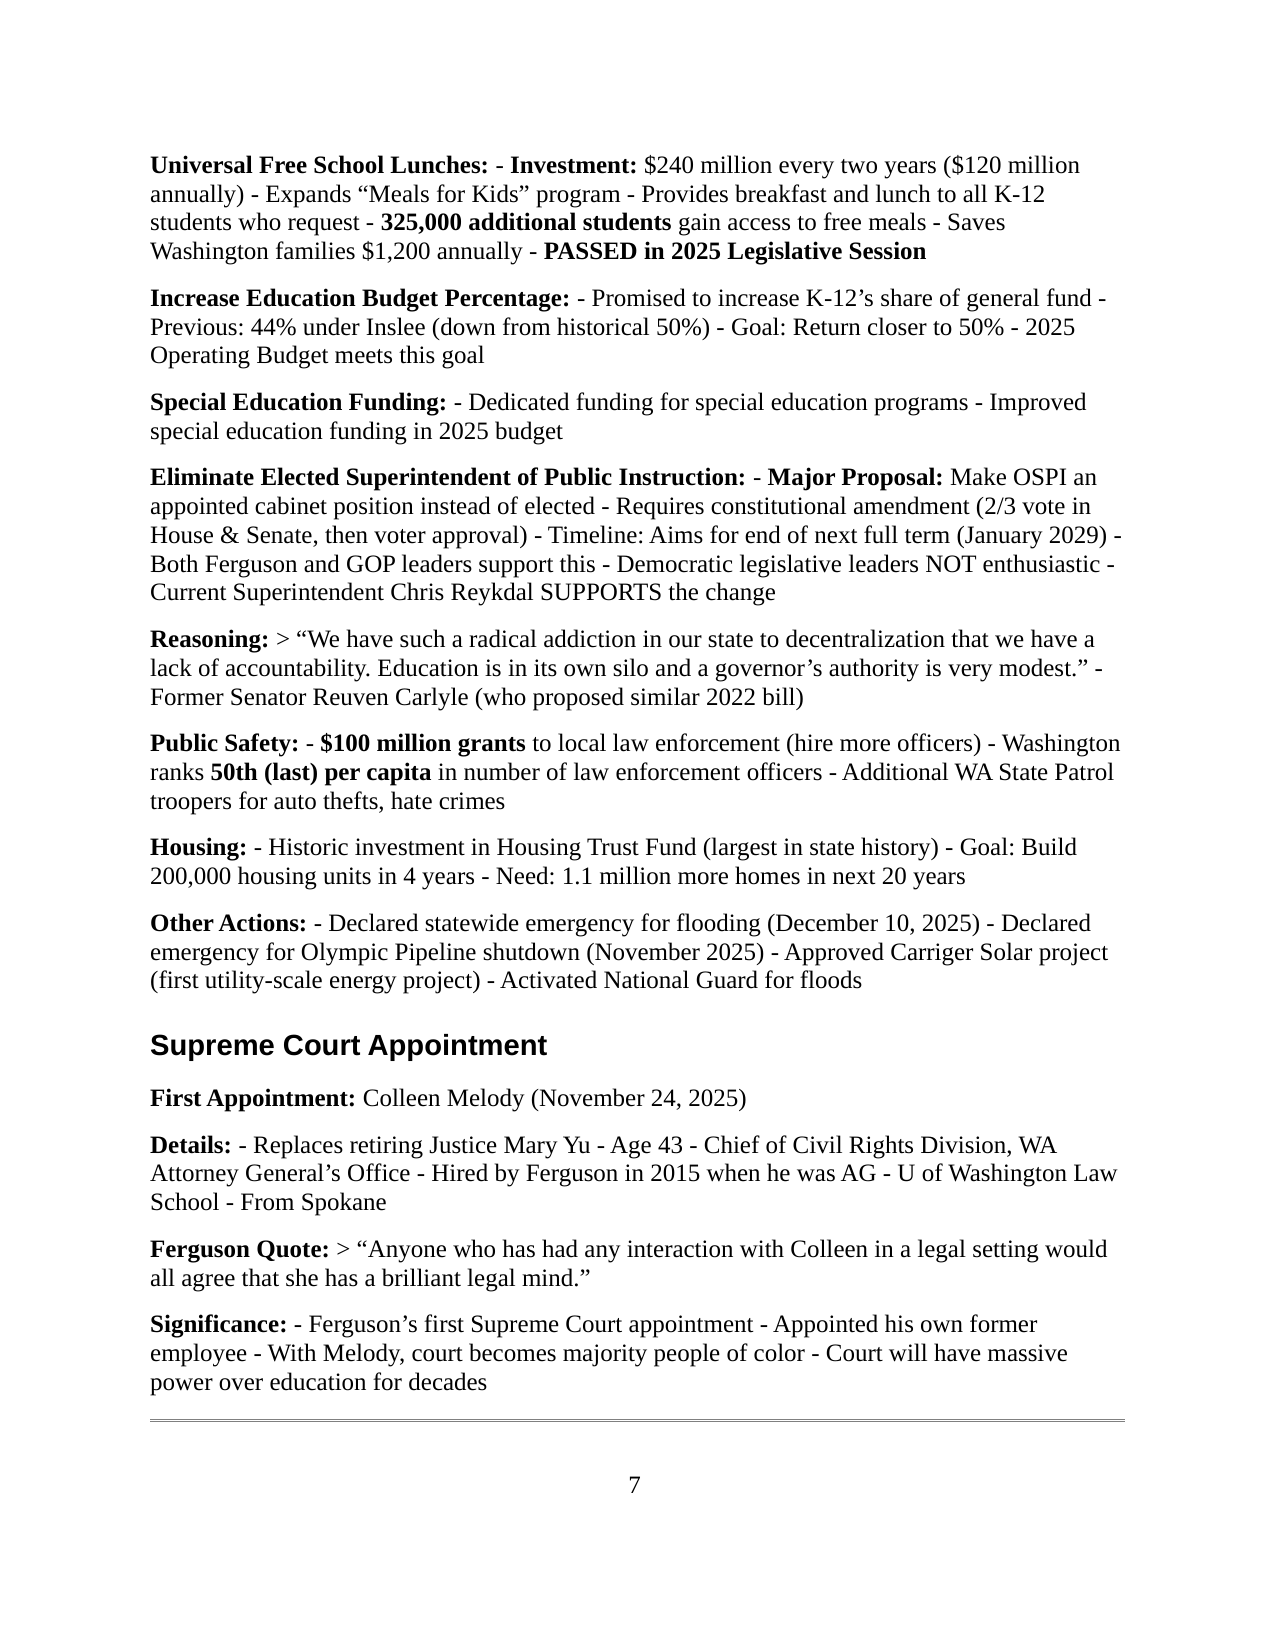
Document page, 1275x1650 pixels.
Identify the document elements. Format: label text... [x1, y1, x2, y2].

text Housing: - Historic investment in Housing Trust Fund (largest in state history) - Goal: Build 200,000 housing units in 4 years - Need: 1.1 million more homes in next 20 years [150, 832, 1125, 890]
text Details: - Replaces retiring Justice Mary Yu - Age 43 - Chief of Civil Rights Division, WA Attorney General’s Office - Hired by Ferguson in 2015 when he was AG - U of Washington Law School - From Spokane [150, 1130, 1125, 1216]
text Significance: - Ferguson’s first Supreme Court appointment - Appointed his own former employee - With Melody, court becomes majority people of color - Court will have massive power over education for decades [150, 1309, 1125, 1396]
text First Appointment: Colleen Melody (November 24, 2025) [150, 1083, 1125, 1112]
subtitle Supreme Court Appointment [150, 1028, 1125, 1062]
text Ferguson Quote: > “Anyone who has had any interaction with Colleen in a legal setting would all agree that she has a brilliant legal mind.” [150, 1234, 1125, 1291]
text Increase Education Budget Percentage: - Promised to increase K-12’s share of general fund - Previous: 44% under Inslee (down from historical 50%) - Goal: Return closer to 50% - 2025 Operating Budget meets this goal [150, 283, 1125, 369]
text Special Education Funding: - Dedicated funding for special education programs - Improved special education funding in 2025 budget [150, 387, 1125, 444]
text Other Actions: - Declared statewide emergency for flooding (December 10, 2025) - Declared emergency for Olympic Pipeline shutdown (November 2025) - Approved Carriger Solar project (first utility-scale energy project) - Activated National Guard for floods [150, 908, 1125, 994]
text Eliminate Elected Superintendent of Public Instruction: - Major Proposal: Make OSPI an appointed cabinet position instead of elected - Requires constitutional amendment (2/3 vote in House & Senate, then voter approval) - Timeline: Aims for end of next full term (January 2029) - Both Ferguson and GOP leaders support this - Democratic legislative leaders NOT enthusiastic - Current Superintendent Chris Reykdal SUPPORTS the change [150, 462, 1125, 606]
text Universal Free School Lunches: - Investment: $240 million every two years ($120 million annually) - Expands “Meals for Kids” program - Provides breakfast and lunch to all K-12 students who request - 325,000 additional students gain access to free meals - Saves Washington families $1,200 annually - PASSED in 2025 Legislative Session [150, 150, 1125, 265]
text Public Safety: - $100 million grants to local law enforcement (hire more officers) - Washington ranks 50th (last) per capita in number of law enforcement officers - Additional WA State Patrol troopers for auto thefts, hate crimes [150, 728, 1125, 814]
text Reasoning: > “We have such a radical addiction in our state to decentralization that we have a lack of accountability. Education is in its own silo and a governor’s authority is very modest.” - Former Senator Reuven Carlyle (who proposed similar 2022 bill) [150, 624, 1125, 710]
